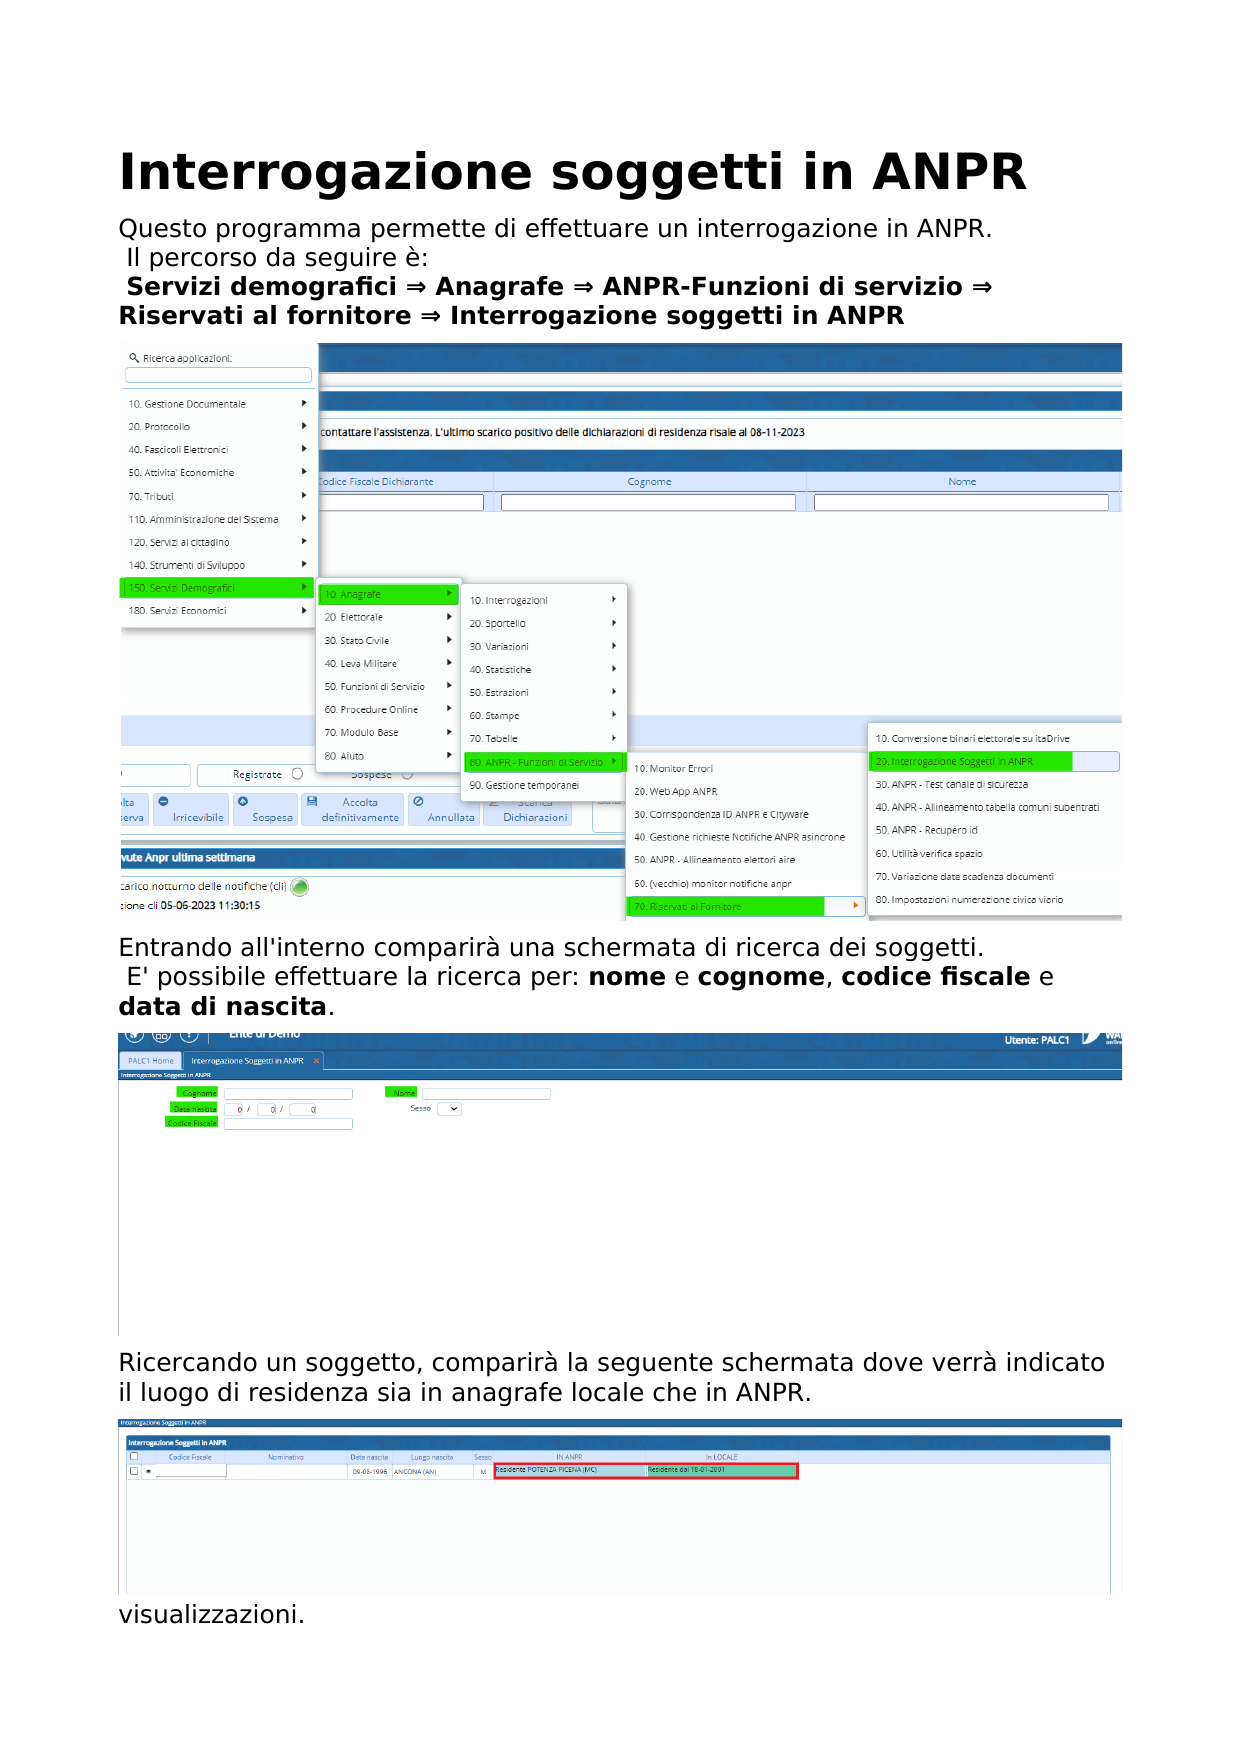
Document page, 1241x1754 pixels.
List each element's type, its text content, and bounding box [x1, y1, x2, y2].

subtitle Interrogazione soggetti in ANPR [118, 143, 1122, 201]
picture [118, 1419, 1123, 1594]
text Questo programma permette di effettuare un interrogazione in ANPR. Il percorso da seguire è: Servizi demografici ⇒ Anagrafe ⇒ ANPR-Funzioni di servizio ⇒ Riservati al fornitore ⇒ Interrogazione soggetti in ANPR [118, 214, 1122, 331]
picture [118, 343, 1123, 921]
text Entrando all'interno comparirà una schermata di ricerca dei soggetti. E' possibile effettuare la ricerca per: nome e cognome, codice fiscale e data di nascita. [118, 933, 1122, 1021]
picture [118, 1033, 1123, 1336]
text Ricercando un soggetto, comparirà la seguente schermata dove verrà indicato il luogo di residenza sia in anagrafe locale che in ANPR. [118, 1348, 1122, 1407]
text visualizzazioni. [118, 1594, 1122, 1629]
